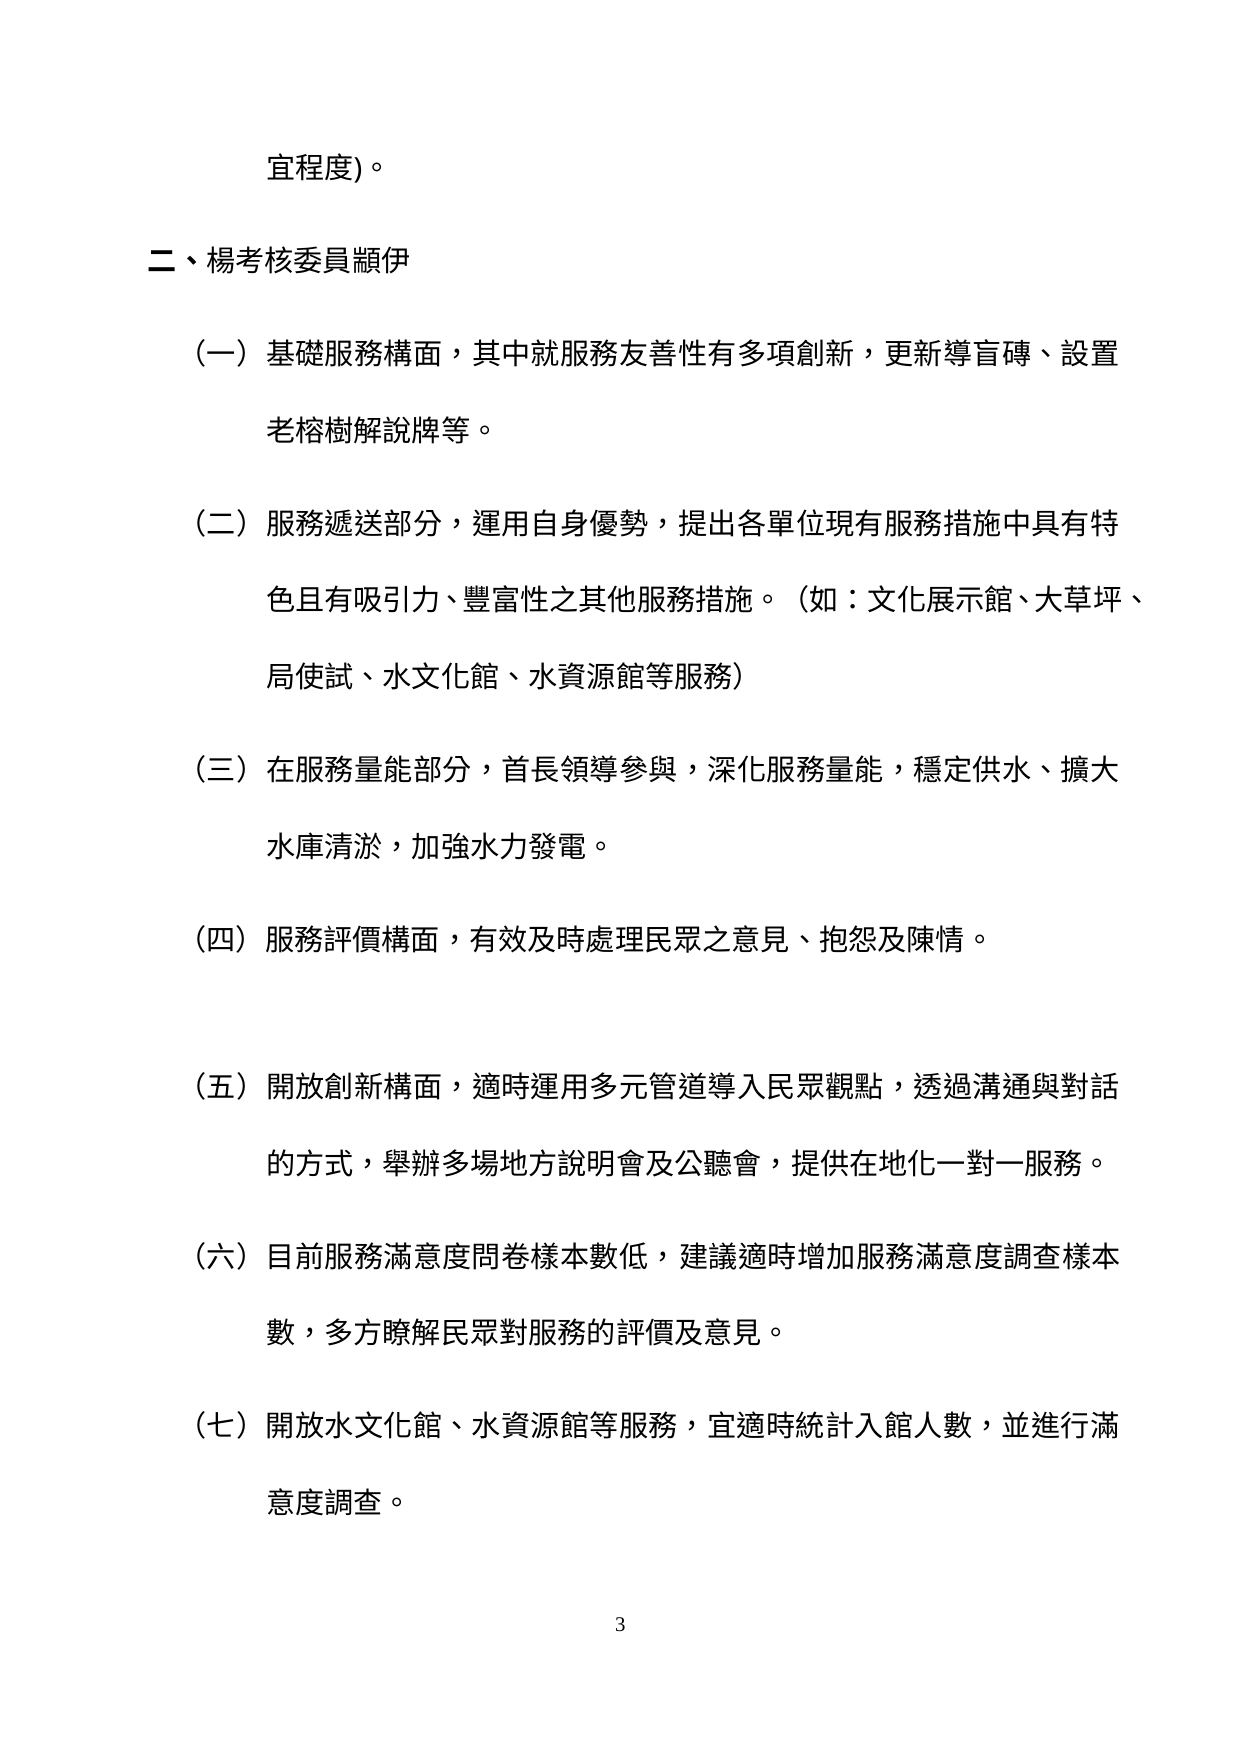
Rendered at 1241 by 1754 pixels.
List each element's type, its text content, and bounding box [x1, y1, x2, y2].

text （一）基礎服務構面，其中就服務友善性有多項創新，更新導盲磚、設置老榕樹解說牌等。 [177, 313, 1122, 467]
text （三）在服務量能部分，首長領導參與，深化服務量能，穩定供水、擴大水庫清淤，加強水力發電。 [177, 729, 1122, 883]
text （五）開放創新構面，適時運用多元管道導入民眾觀點，透過溝通與對話的方式，舉辦多場地方說明會及公聽會，提供在地化一對一服務。 [177, 1046, 1122, 1200]
text 宜程度)。 [177, 128, 1122, 204]
text （二）服務遞送部分，運用自身優勢，提出各單位現有服務措施中具有特色且有吸引力、豐富性之其他服務措施。（如：文化展示館、大草坪、局使試、水文化館、水資源館等服務） [177, 483, 1122, 713]
text （四）服務評價構面，有效及時處理民眾之意見、抱怨及陳情。 [177, 899, 1122, 976]
text （六）目前服務滿意度問卷樣本數低，建議適時增加服務滿意度調查樣本數，多方瞭解民眾對服務的評價及意見。 [177, 1216, 1122, 1369]
text （七）開放水文化館、水資源館等服務，宜適時統計入館人數，並進行滿意度調查。 [177, 1386, 1122, 1539]
text 二、楊考核委員顓伊 [148, 221, 1122, 297]
